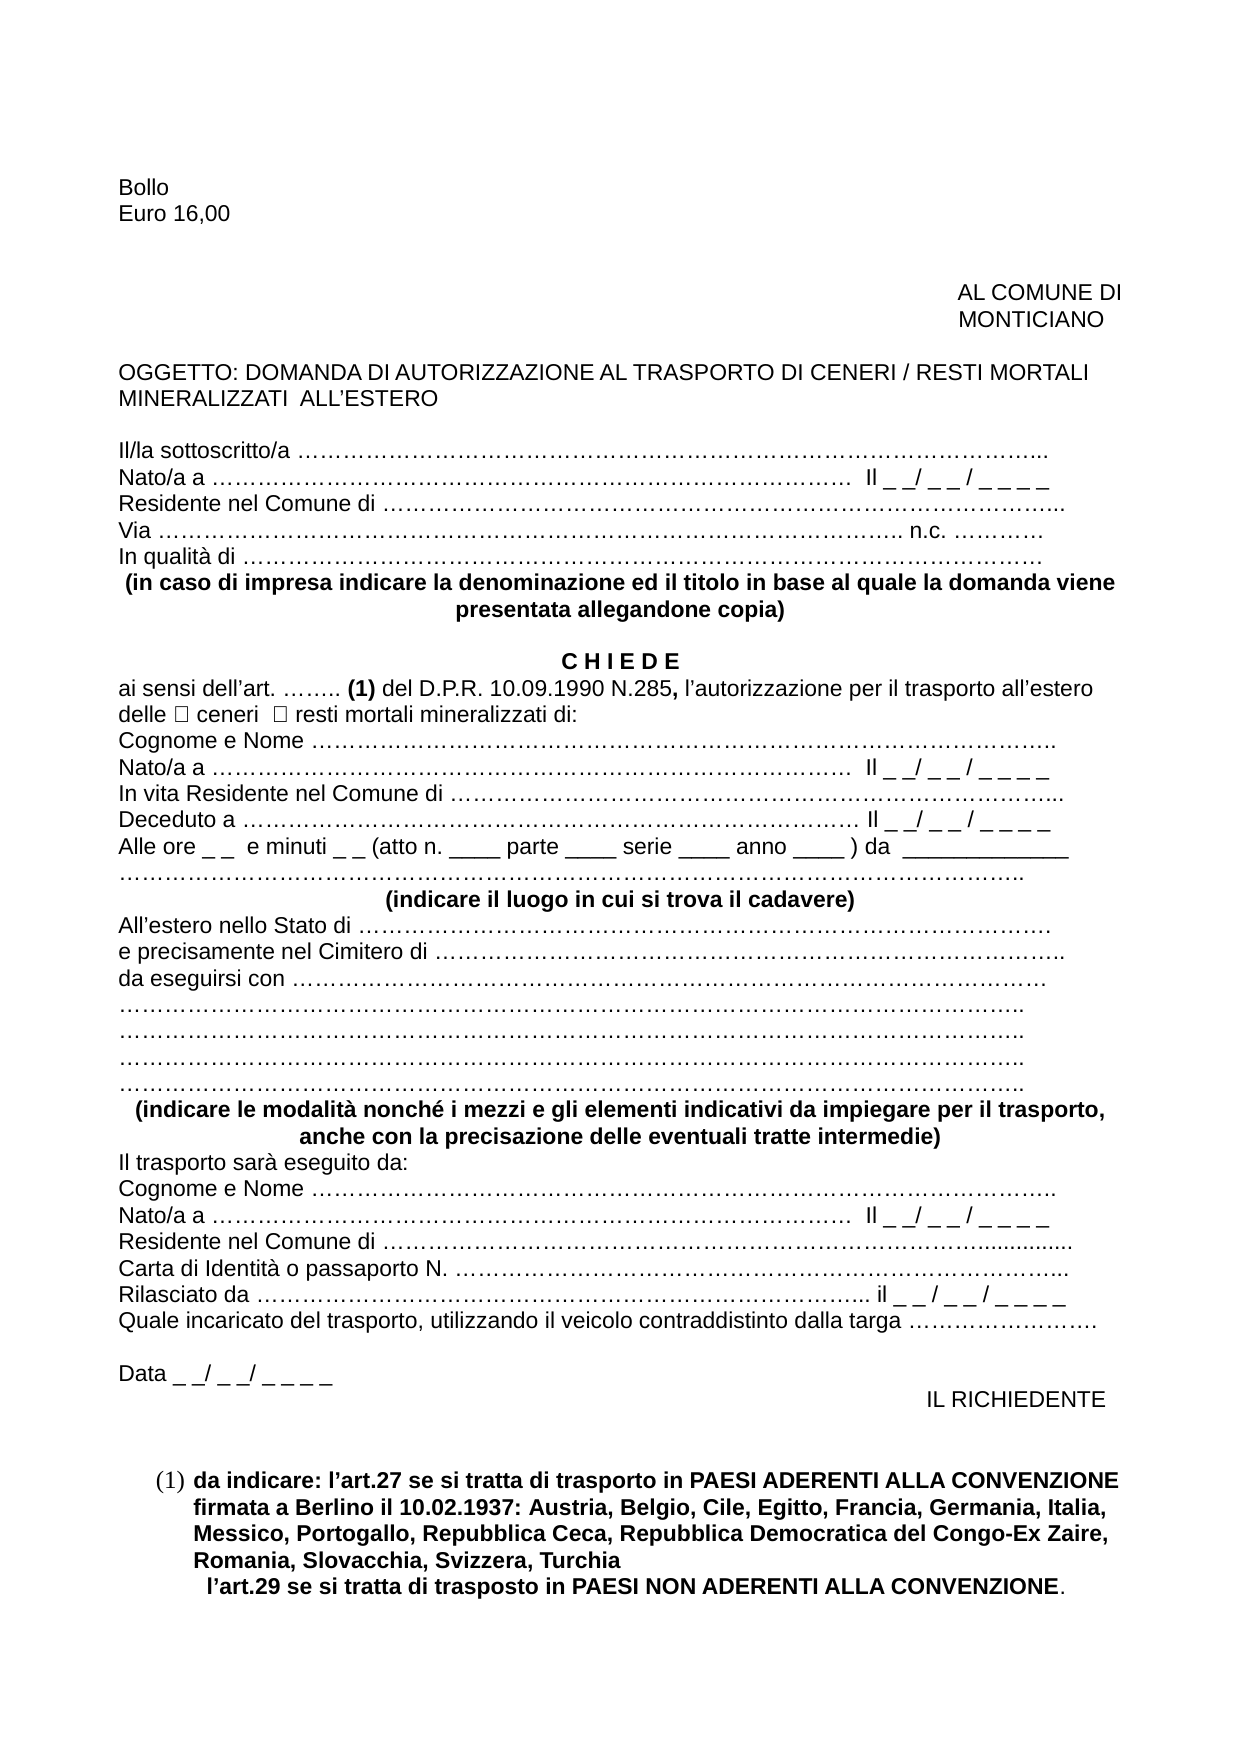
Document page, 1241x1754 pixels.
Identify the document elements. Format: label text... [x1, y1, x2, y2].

text Data _ _/ _ _/ _ _ _ _ [118, 1360, 1122, 1386]
text da eseguirsi con ……………………………………………………………………………………… [118, 964, 1122, 991]
text OGGETTO: DOMANDA DI AUTORIZZAZIONE AL TRASPORTO DI CENERI / RESTI MORTALI MINERALIZZATI ALL’ESTERO [118, 358, 1122, 411]
text Nato/a a ………………………………………………………………………… Il _ _/ _ _ / _ _ _ _ [118, 464, 1122, 490]
text Nato/a a ………………………………………………………………………… Il _ _/ _ _ / _ _ _ _ [118, 1202, 1122, 1228]
text Rilasciato da ……………………………………………………………………... il _ _ / _ _ / _ _ _ _ [118, 1281, 1122, 1307]
text e precisamente nel Cimitero di ……………………………………………………………………….. [118, 938, 1122, 964]
text MONTICIANO [118, 306, 1122, 332]
text (indicare il luogo in cui si trova il cadavere) [118, 886, 1122, 912]
text Residente nel Comune di ……………………………………………………………………............... [118, 1228, 1122, 1254]
text Deceduto a ……………………………………………………………………… Il _ _/ _ _ / _ _ _ _ [118, 806, 1122, 833]
text AL COMUNE DI [118, 279, 1122, 306]
text ……………………………………………………………………………………………………….. [118, 1044, 1122, 1070]
text ……………………………………………………………………………………………………….. [118, 1070, 1122, 1096]
text Cognome e Nome …………………………………………………………………………………….. [118, 1175, 1122, 1202]
text (in caso di impresa indicare la denominazione ed il titolo in base al quale la domanda viene presentata allegandone copia) [118, 569, 1122, 622]
text ……………………………………………………………………………………………………….. [118, 1017, 1122, 1044]
text Quale incaricato del trasporto, utilizzando il veicolo contraddistinto dalla targa ……………………. [118, 1307, 1122, 1333]
list da indicare: l’art.27 se si tratta di trasporto in PAESI ADERENTI ALLA CONVENZIONE firmata a Berlino il 10.02.1937: Austria, Belgio, Cile, Egitto, Francia, Germania, Italia, Messico, Portogallo, Repubblica Ceca, Repubblica Democratica del Congo-Ex Zaire, Romania, Slovacchia, Svizzera, Turchia [156, 1465, 1122, 1573]
text ……………………………………………………………………………………………………….. [118, 991, 1122, 1017]
text C H I E D E [118, 648, 1122, 675]
text Cognome e Nome …………………………………………………………………………………….. [118, 727, 1122, 754]
text IL RICHIEDENTE [118, 1386, 1122, 1413]
text In vita Residente nel Comune di ……………………………………………………………………... [118, 780, 1122, 806]
text Carta di Identità o passaporto N. ……………………………………………………………………... [118, 1254, 1122, 1281]
text Il/la sottoscritto/a ……………………………………………………………………………………... [118, 437, 1122, 464]
text Il trasporto sarà eseguito da: [118, 1149, 1122, 1175]
text In qualità di …………………………………………………………………………………………… [118, 543, 1122, 569]
text Bollo [118, 174, 1122, 200]
text Residente nel Comune di ……………………………………………………………………………... [118, 490, 1122, 517]
text anche con la precisazione delle eventuali tratte intermedie) [118, 1123, 1122, 1149]
text Euro 16,00 [118, 200, 1122, 227]
text All’estero nello Stato di ………………………………………………………………………………. [118, 912, 1122, 938]
text (indicare le modalità nonché i mezzi e gli elementi indicativi da impiegare per il trasporto, [118, 1096, 1122, 1123]
text Via …………………………………………………………………………………….. n.c. ………… [118, 517, 1122, 543]
text Nato/a a ………………………………………………………………………… Il _ _/ _ _ / _ _ _ _ [118, 754, 1122, 780]
text ……………………………………………………………………………………………………….. [118, 859, 1122, 886]
text Alle ore _ _ e minuti _ _ (atto n. ____ parte ____ serie ____ anno ____ ) da _____________ [118, 833, 1122, 859]
text l’art.29 se si tratta di trasposto in PAESI NON ADERENTI ALLA CONVENZIONE. [156, 1573, 1122, 1599]
text ai sensi dell’art. …….. (1) del D.P.R. 10.09.1990 N.285, l’autorizzazione per il trasporto all’estero delle  ceneri  resti mortali mineralizzati di: [118, 675, 1122, 727]
